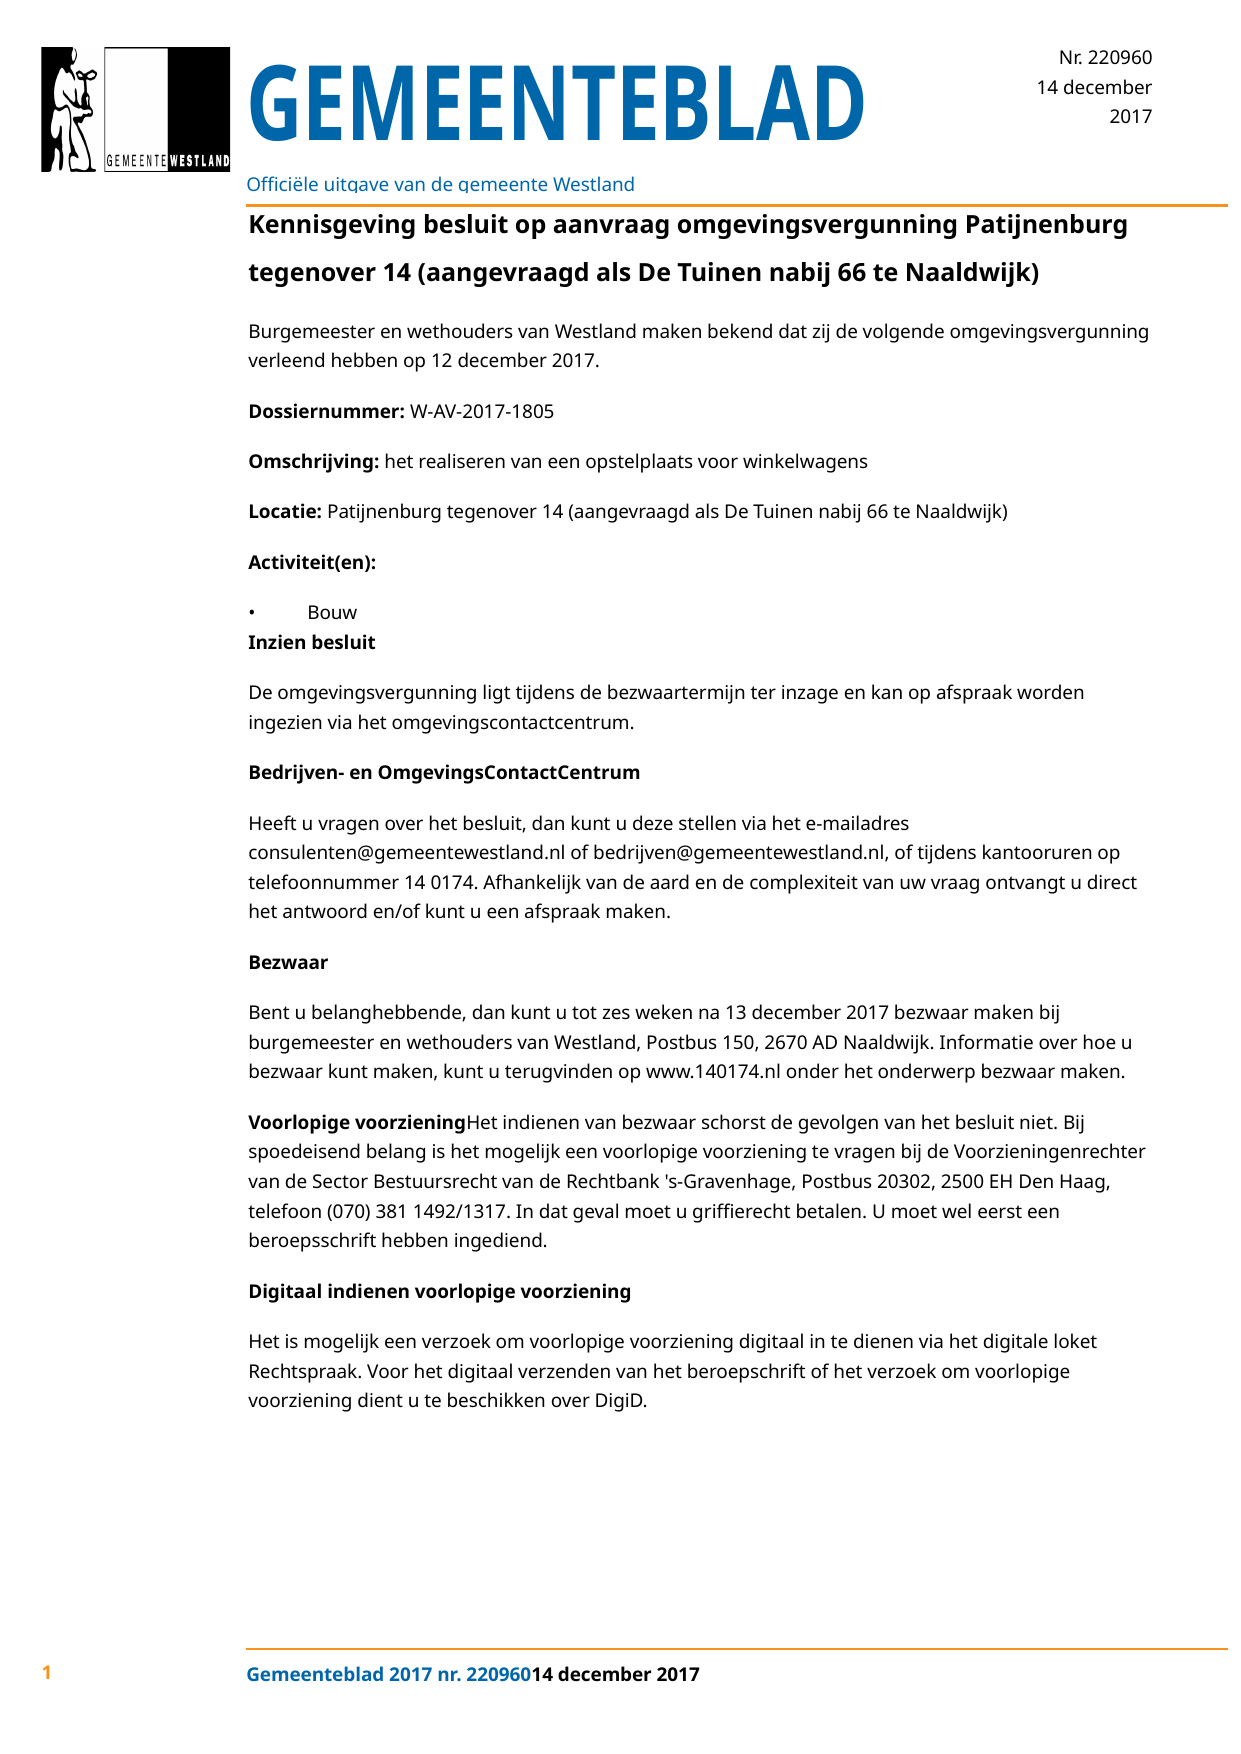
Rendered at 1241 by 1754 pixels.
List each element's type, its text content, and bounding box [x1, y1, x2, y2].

text Digitaal indienen voorlopige voorziening [248, 1278, 1152, 1304]
text Omschrijving: het realiseren van een opstelplaats voor winkelwagens [248, 448, 1152, 474]
text Heeft u vragen over het besluit, dan kunt u deze stellen via het e-mailadres consulenten@gemeentewestland.nl of bedrijven@gemeentewestland.nl, of tijdens kantooruren op telefoonnummer 14 0174. Afhankelijk van de aard en de complexiteit van uw vraag ontvangt u direct het antwoord en/of kunt u een afspraak maken. [248, 810, 1152, 924]
text Bent u belanghebbende, dan kunt u tot zes weken na 13 december 2017 bezwaar maken bij burgemeester en wethouders van Westland, Postbus 150, 2670 AD Naaldwijk. Informatie over hoe u bezwaar kunt maken, kunt u terugvinden op www.140174.nl onder het onderwerp bezwaar maken. [248, 999, 1152, 1084]
picture [41, 47, 231, 172]
text Burgemeester en wethouders van Westland maken bekend dat zij de volgende omgevingsvergunning verleend hebben op 12 december 2017. [248, 318, 1152, 373]
text Het is mogelijk een verzoek om voorlopige voorziening digitaal in te dienen via het digitale loket Rechtspraak. Voor het digitaal verzenden van het beroepschrift of het verzoek om voorlopige voorziening dient u te beschikken over DigiD. [248, 1328, 1152, 1413]
text Bedrijven- en OmgevingsContactCentrum [248, 759, 1152, 785]
text Bezwaar [248, 949, 1152, 975]
text De omgevingsvergunning ligt tijdens de bezwaartermijn ter inzage en kan op afspraak worden ingezien via het omgevingscontactcentrum. [248, 679, 1152, 735]
text Dossiernummer: W-AV-2017-1805 [248, 398, 1152, 424]
list Bouw [248, 599, 1152, 625]
text Inzien besluit [248, 629, 1152, 655]
text Locatie: Patijnenburg tegenover 14 (aangevraagd als De Tuinen nabij 66 te Naaldwijk) [248, 499, 1152, 524]
text Kennisgeving besluit op aanvraag omgevingsvergunning Patijnenburg tegenover 14 (aangevraagd als De Tuinen nabij 66 te Naaldwijk) [248, 207, 1152, 288]
text Voorlopige voorzieningHet indienen van bezwaar schorst de gevolgen van het besluit niet. Bij spoedeisend belang is het mogelijk een voorlopige voorziening te vragen bij de Voorzieningenrechter van de Sector Bestuursrecht van de Rechtbank 's-Gravenhage, Postbus 20302, 2500 EH Den Haag, telefoon (070) 381 1492/1317. In dat geval moet u griffierecht betalen. U moet wel eerst een beroepsschrift hebben ingediend. [248, 1109, 1152, 1253]
text Activiteit(en): [248, 549, 1152, 575]
